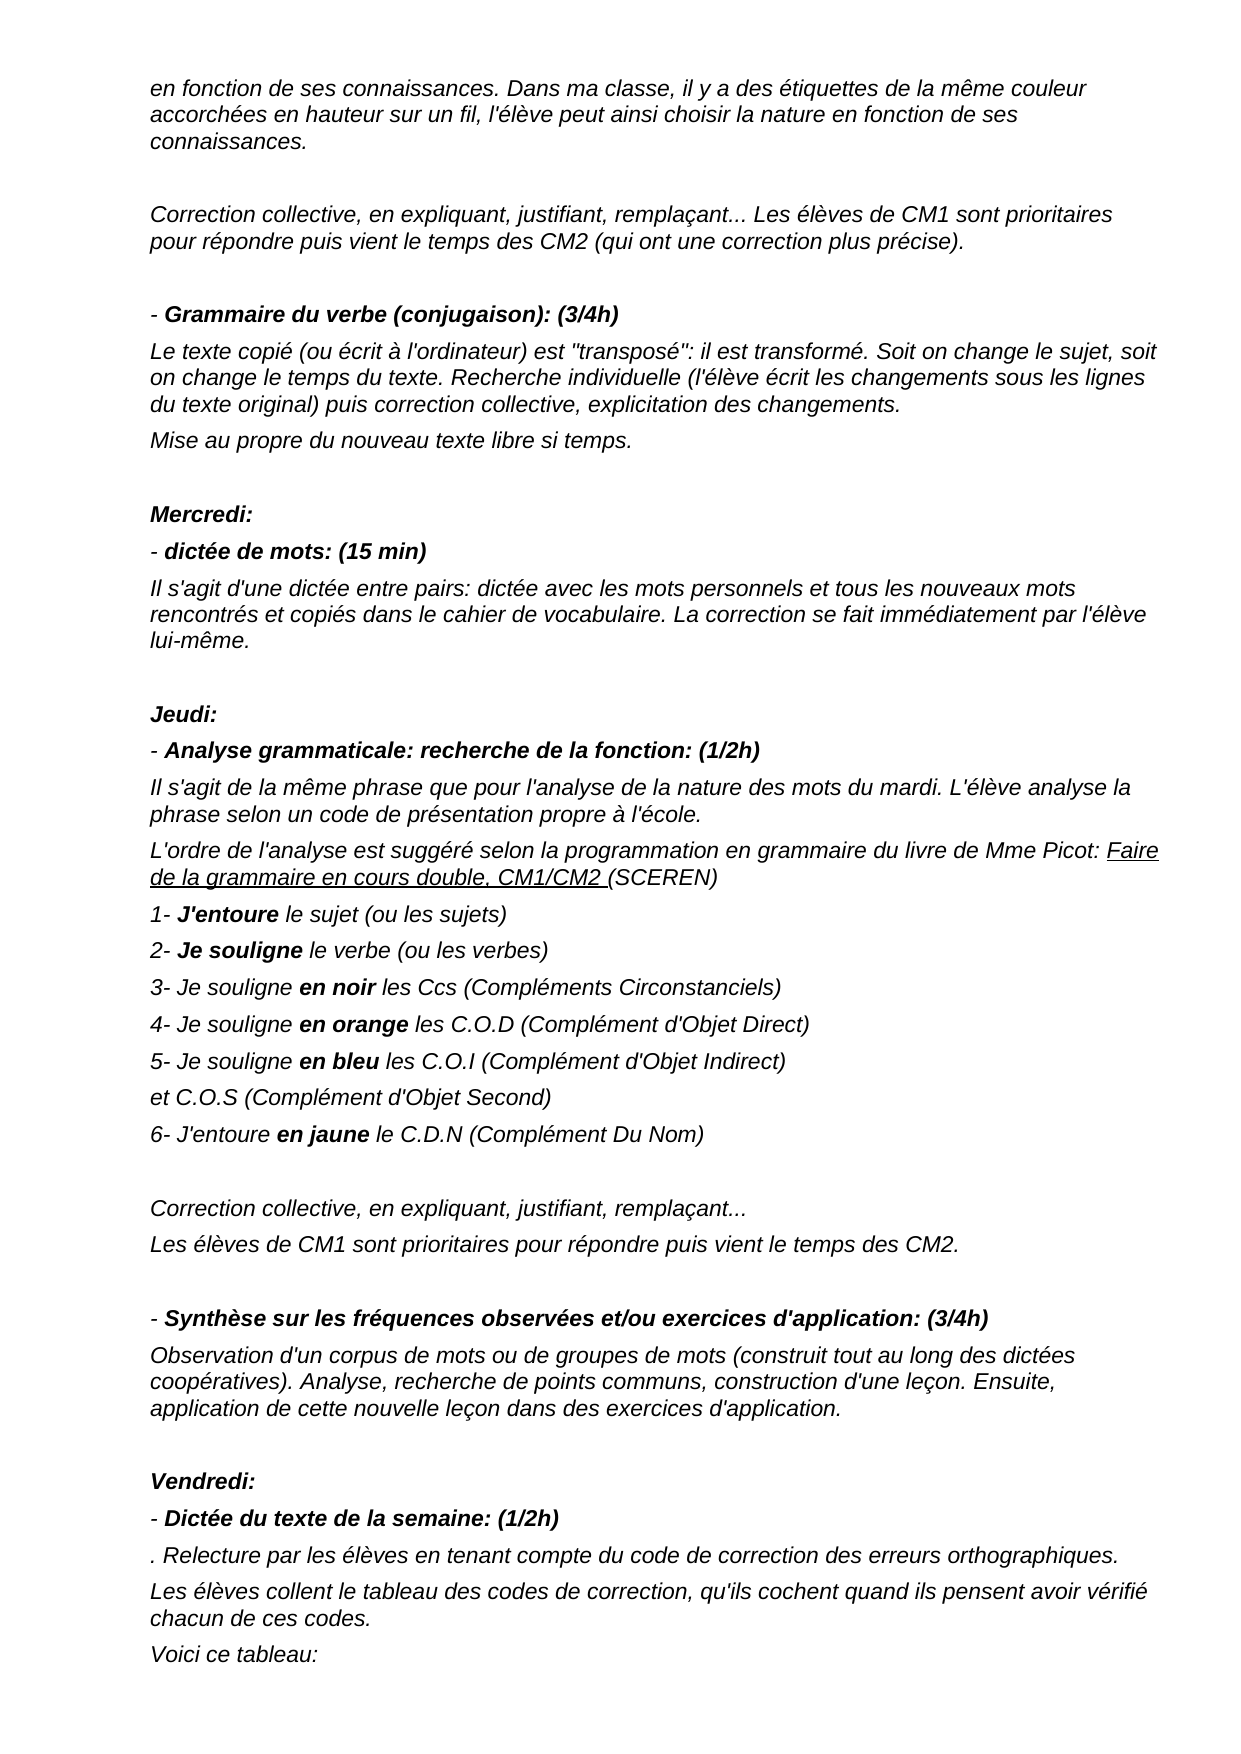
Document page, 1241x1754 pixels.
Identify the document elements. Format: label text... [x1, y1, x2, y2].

list Correction collective, en expliquant, justifiant, remplaçant... Les élèves de CM1 sont prioritaires pour répondre puis vient le temps des CM2 (qui ont une correction plus précise). [150, 201, 1165, 254]
list - Synthèse sur les fréquences observées et/ou exercices d'application: (3/4h) [150, 1305, 1165, 1331]
list Il s'agit d'une dictée entre pairs: dictée avec les mots personnels et tous les nouveaux mots rencontrés et copiés dans le cahier de vocabulaire. La correction se fait immédiatement par l'élève lui-même. [150, 574, 1165, 653]
list Mise au propre du nouveau texte libre si temps. [150, 427, 1165, 454]
list Jeudi: [150, 701, 1165, 727]
list Observation d'un corpus de mots ou de groupes de mots (construit tout au long des dictées coopératives). Analyse, recherche de points communs, construction d'une leçon. Ensuite, application de cette nouvelle leçon dans des exercices d'application. [150, 1342, 1165, 1421]
list 1- J'entoure le sujet (ou les sujets) [150, 901, 1165, 927]
list et C.O.S (Complément d'Objet Second) [150, 1084, 1165, 1111]
list 4- Je souligne en orange les C.O.D (Complément d'Objet Direct) [150, 1011, 1165, 1037]
list Les élèves collent le tableau des codes de correction, qu'ils cochent quand ils pensent avoir vérifié chacun de ces codes. [150, 1578, 1165, 1631]
list L'ordre de l'analyse est suggéré selon la programmation en grammaire du livre de Mme Picot: Faire de la grammaire en cours double, CM1/CM2 (SCEREN) [150, 837, 1165, 890]
list - Grammaire du verbe (conjugaison): (3/4h) [150, 301, 1165, 327]
list - Analyse grammaticale: recherche de la fonction: (1/2h) [150, 737, 1165, 764]
list Les élèves de CM1 sont prioritaires pour répondre puis vient le temps des CM2. [150, 1231, 1165, 1258]
list - Dictée du texte de la semaine: (1/2h) [150, 1505, 1165, 1531]
list Le texte copié (ou écrit à l'ordinateur) est "transposé": il est transformé. Soit on change le sujet, soit on change le temps du texte. Recherche individuelle (l'élève écrit les changements sous les lignes du texte original) puis correction collective, explicitation des changements. [150, 338, 1165, 417]
list Il s'agit de la même phrase que pour l'analyse de la nature des mots du mardi. L'élève analyse la phrase selon un code de présentation propre à l'école. [150, 774, 1165, 827]
list Mercredi: [150, 501, 1165, 527]
list Voici ce tableau: [150, 1641, 1165, 1668]
list en fonction de ses connaissances. Dans ma classe, il y a des étiquettes de la même couleur accorchées en hauteur sur un fil, l'élève peut ainsi choisir la nature en fonction de ses connaissances. [150, 75, 1165, 154]
list 3- Je souligne en noir les Ccs (Compléments Circonstanciels) [150, 974, 1165, 1000]
list 2- Je souligne le verbe (ou les verbes) [150, 937, 1165, 964]
list 6- J'entoure en jaune le C.D.N (Complément Du Nom) [150, 1121, 1165, 1147]
list Vendredi: [150, 1468, 1165, 1494]
list Correction collective, en expliquant, justifiant, remplaçant... [150, 1195, 1165, 1221]
list - dictée de mots: (15 min) [150, 538, 1165, 564]
list . Relecture par les élèves en tenant compte du code de correction des erreurs orthographiques. [150, 1542, 1165, 1568]
list 5- Je souligne en bleu les C.O.I (Complément d'Objet Indirect) [150, 1048, 1165, 1074]
